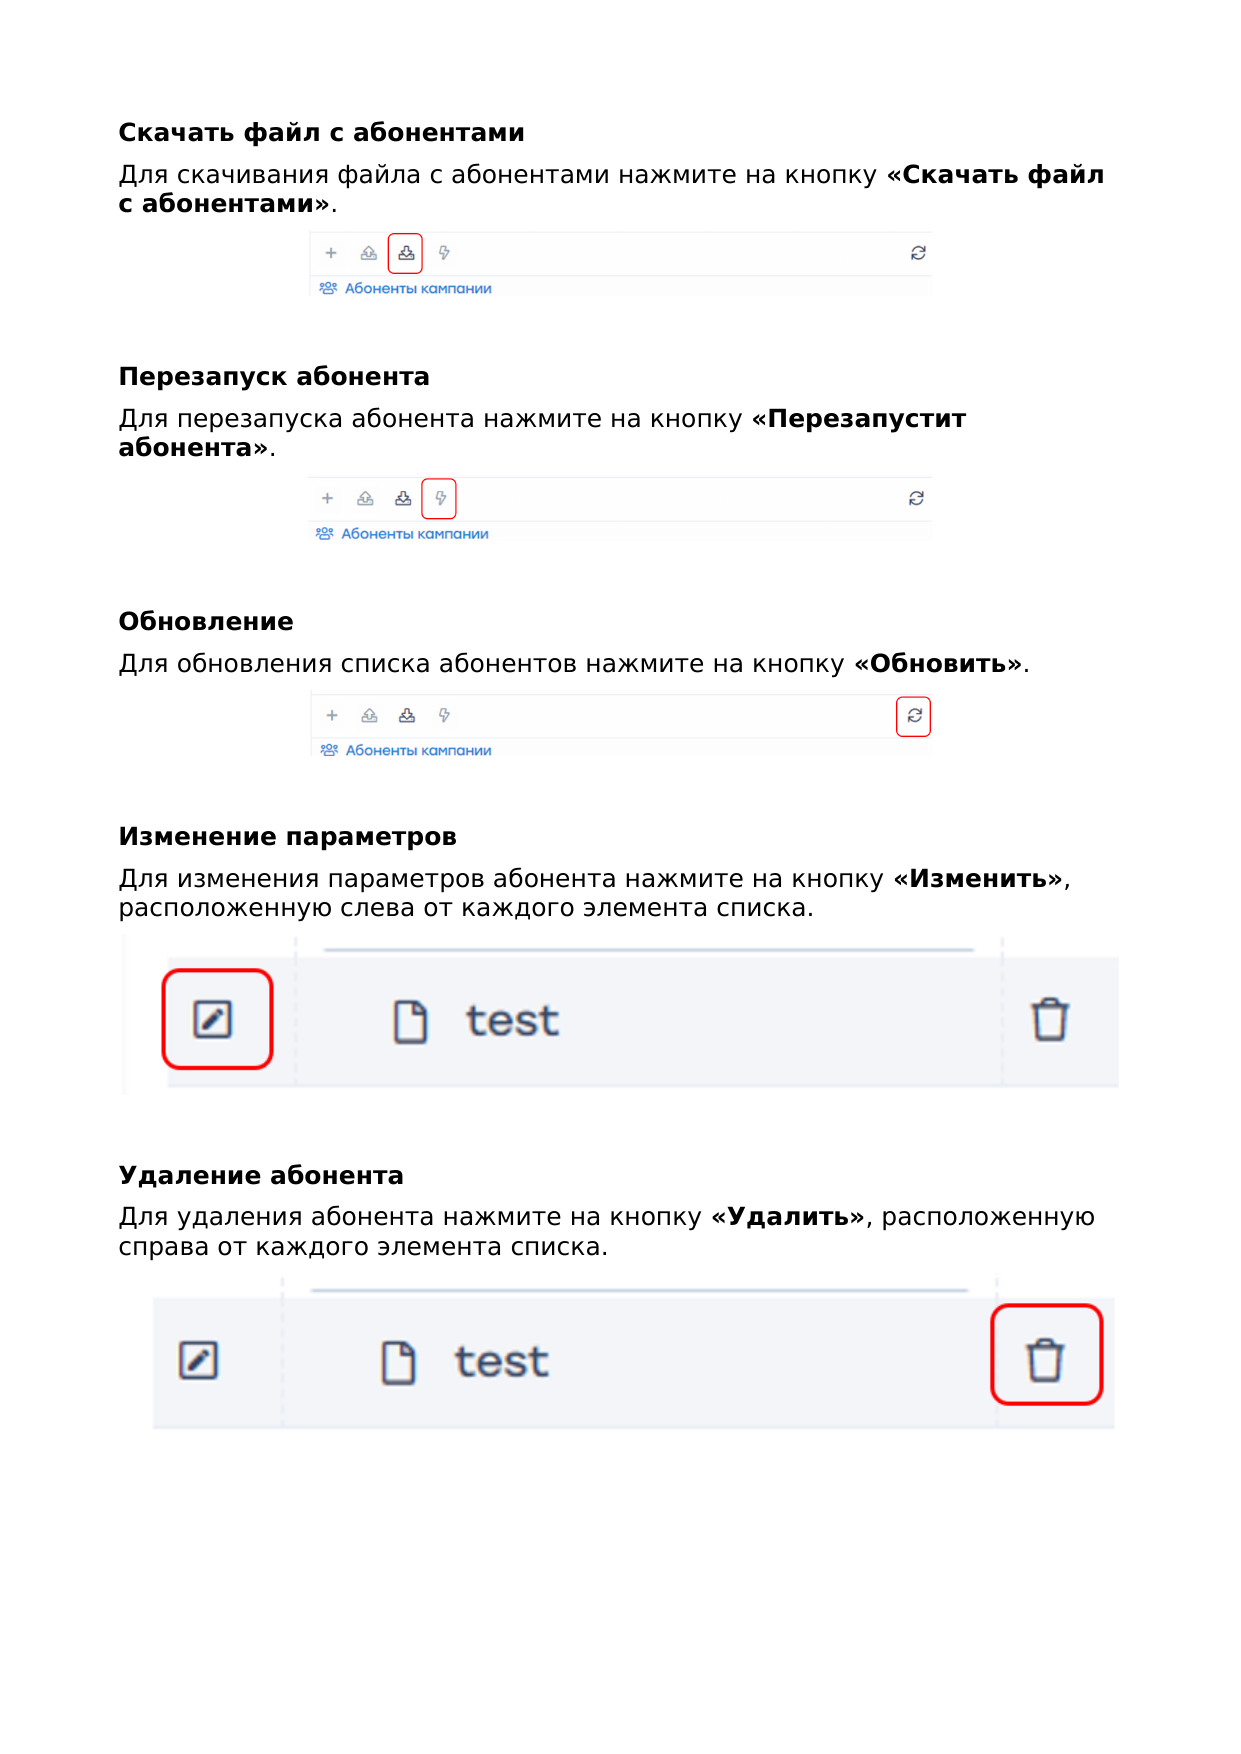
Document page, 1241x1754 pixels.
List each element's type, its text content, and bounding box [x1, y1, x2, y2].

subtitle Изменение параметров [118, 822, 1122, 851]
text Для скачивания файла с абонентами нажмите на кнопку «Скачать файл с абонентами». [118, 160, 1122, 218]
subtitle Обновление [118, 607, 1122, 636]
picture [307, 474, 933, 541]
subtitle Скачать файл с абонентами [118, 118, 1122, 147]
text Для удаления абонента нажмите на кнопку «Удалить», расположенную справа от каждого элемента списка. [118, 1203, 1122, 1261]
text Для обновления списка абонентов нажмите на кнопку «Обновить». [118, 649, 1122, 678]
text Для изменения параметров абонента нажмите на кнопку «Изменить», расположенную слева от каждого элемента списка. [118, 864, 1122, 922]
text Для перезапуска абонента нажмите на кнопку «Перезапустит абонента». [118, 404, 1122, 462]
picture [118, 934, 1123, 1095]
picture [307, 690, 933, 756]
picture [118, 1273, 1123, 1442]
picture [307, 230, 933, 296]
subtitle Удаление абонента [118, 1161, 1122, 1190]
subtitle Перезапуск абонента [118, 362, 1122, 391]
